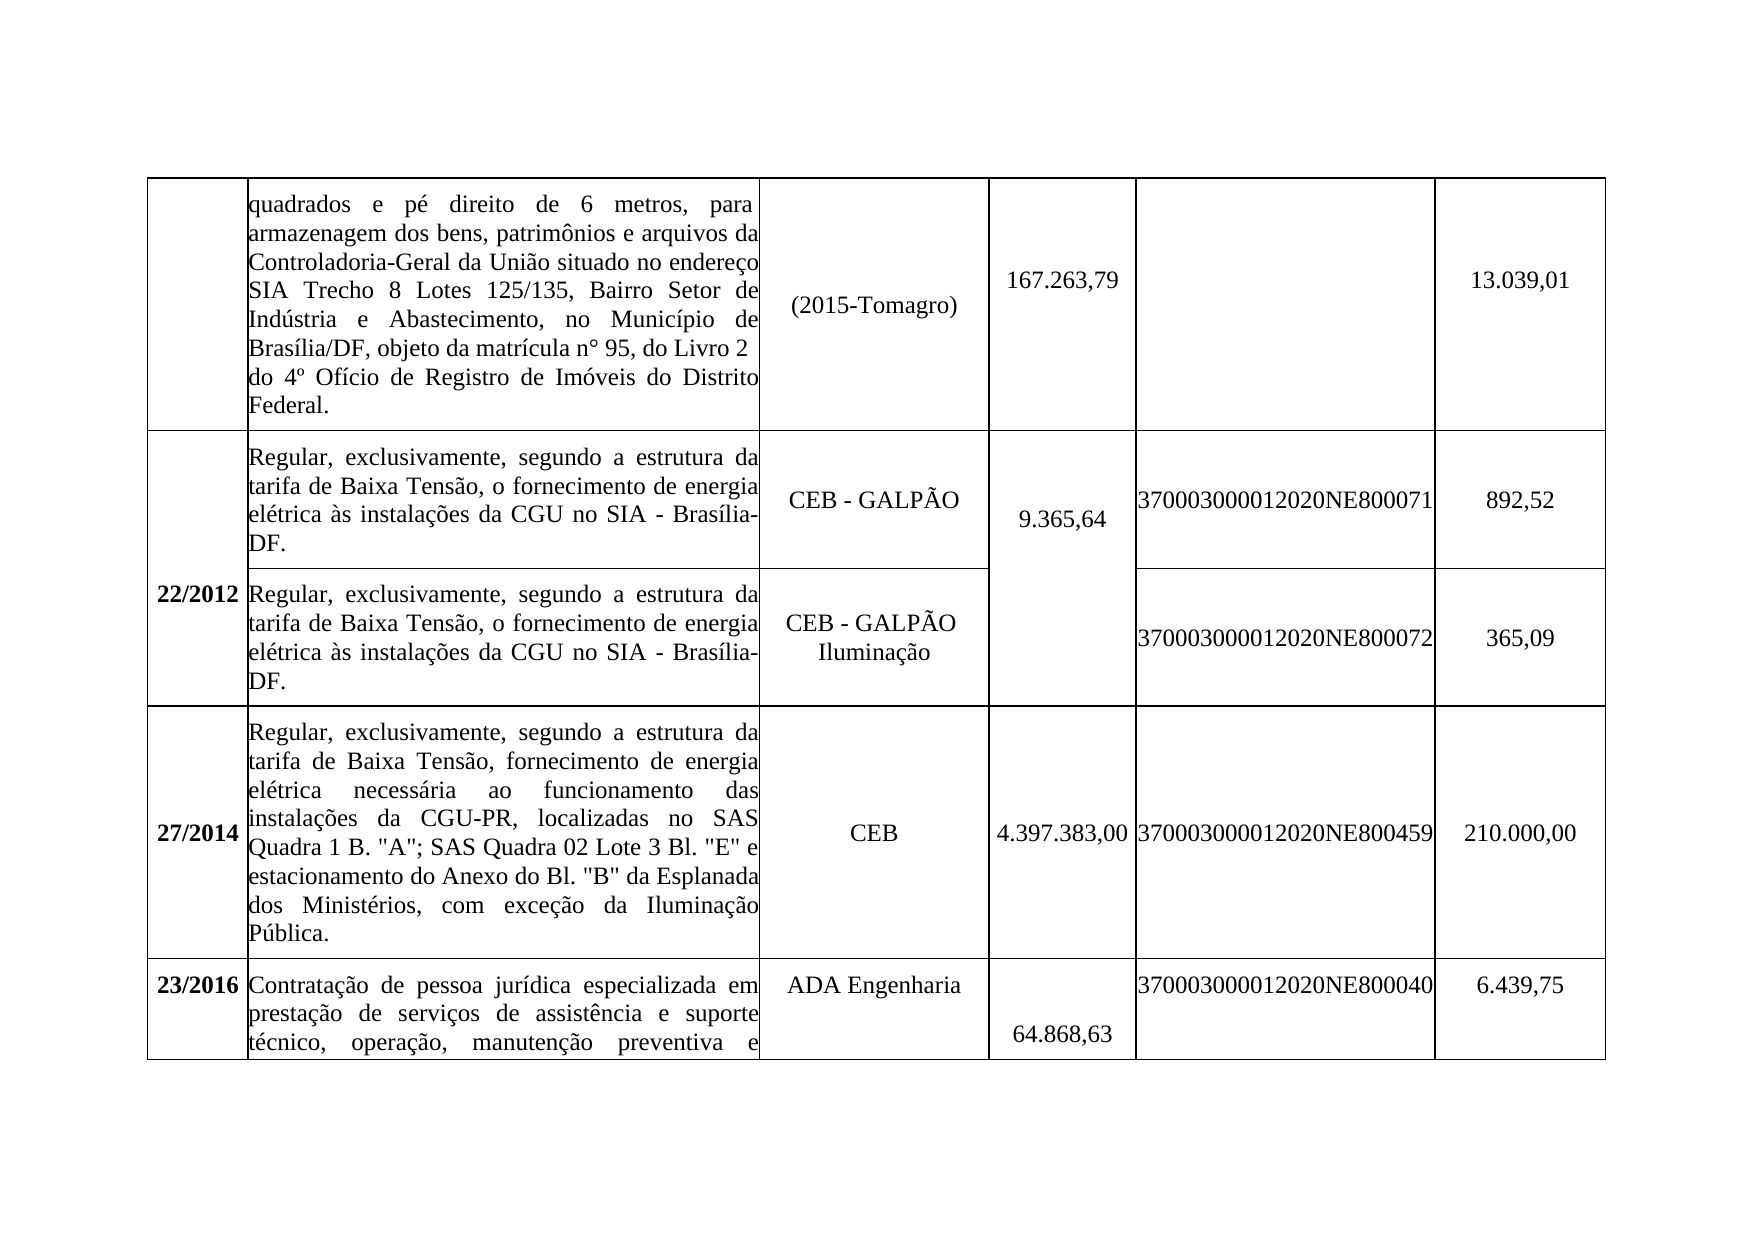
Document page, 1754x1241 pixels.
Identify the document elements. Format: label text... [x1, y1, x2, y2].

table_cell 370003000012020NE800072 [1137, 569, 1434, 705]
table_cell 167.263,79 [990, 179, 1135, 430]
table_cell 210.000,00 [1436, 707, 1605, 958]
table_cell 64.868,63 [990, 959, 1135, 1058]
table_cell 22/2012 [148, 431, 247, 705]
table_cell [1137, 179, 1434, 430]
table_cell Regular, exclusivamente, segundo a estrutura da tarifa de Baixa Tensão, fornecimento de energia elétrica necessária ao funcionamento das instalações da CGU-PR, localizadas no SAS Quadra 1 B. "A"; SAS Quadra 02 Lote 3 Bl. "E" e estacionamento do Anexo do Bl. "B" da Esplanada dos Ministérios, com exceção da Iluminação Pública. [249, 707, 759, 958]
table_cell 370003000012020NE800459 [1137, 707, 1434, 958]
table_cell Regular, exclusivamente, segundo a estrutura da tarifa de Baixa Tensão, o fornecimento de energia elétrica às instalações da CGU no SIA - Brasília-DF. [249, 569, 759, 705]
table_cell 892,52 [1436, 431, 1605, 567]
table_cell Contratação de pessoa jurídica especializada em prestação de serviços de assistência e suporte técnico, operação, manutenção preventiva e [249, 959, 759, 1058]
table_cell ADA Engenharia [760, 959, 988, 1058]
table_cell 370003000012020NE800071 [1137, 431, 1434, 567]
table_cell 23/2016 [148, 959, 247, 1058]
table_cell Regular, exclusivamente, segundo a estrutura da tarifa de Baixa Tensão, o fornecimento de energia elétrica às instalações da CGU no SIA - Brasília-DF. [249, 431, 759, 567]
table_cell 27/2014 [148, 707, 247, 958]
table_cell 370003000012020NE800040 [1137, 959, 1434, 1058]
table_cell CEB [760, 707, 988, 958]
table_cell [148, 179, 247, 430]
table_cell 4.397.383,00 [990, 707, 1135, 958]
table_cell 9.365,64 [990, 431, 1135, 705]
table_cell 6.439,75 [1436, 959, 1605, 1058]
table_cell 365,09 [1436, 569, 1605, 705]
table_cell CEB - GALPÃO [760, 431, 988, 567]
table_cell CEB - GALPÃO Iluminação [760, 569, 988, 705]
table_cell quadrados e pé direito de 6 metros, para armazenagem dos bens, patrimônios e arquivos da Controladoria-Geral da União situado no endereço SIA Trecho 8 Lotes 125/135, Bairro Setor de Indústria e Abastecimento, no Município de Brasília/DF, objeto da matrícula n° 95, do Livro 2 do 4º Ofício de Registro de Imóveis do Distrito Federal. [249, 179, 759, 430]
table_cell (2015-Tomagro) [760, 179, 988, 430]
table_cell 13.039,01 [1436, 179, 1605, 430]
